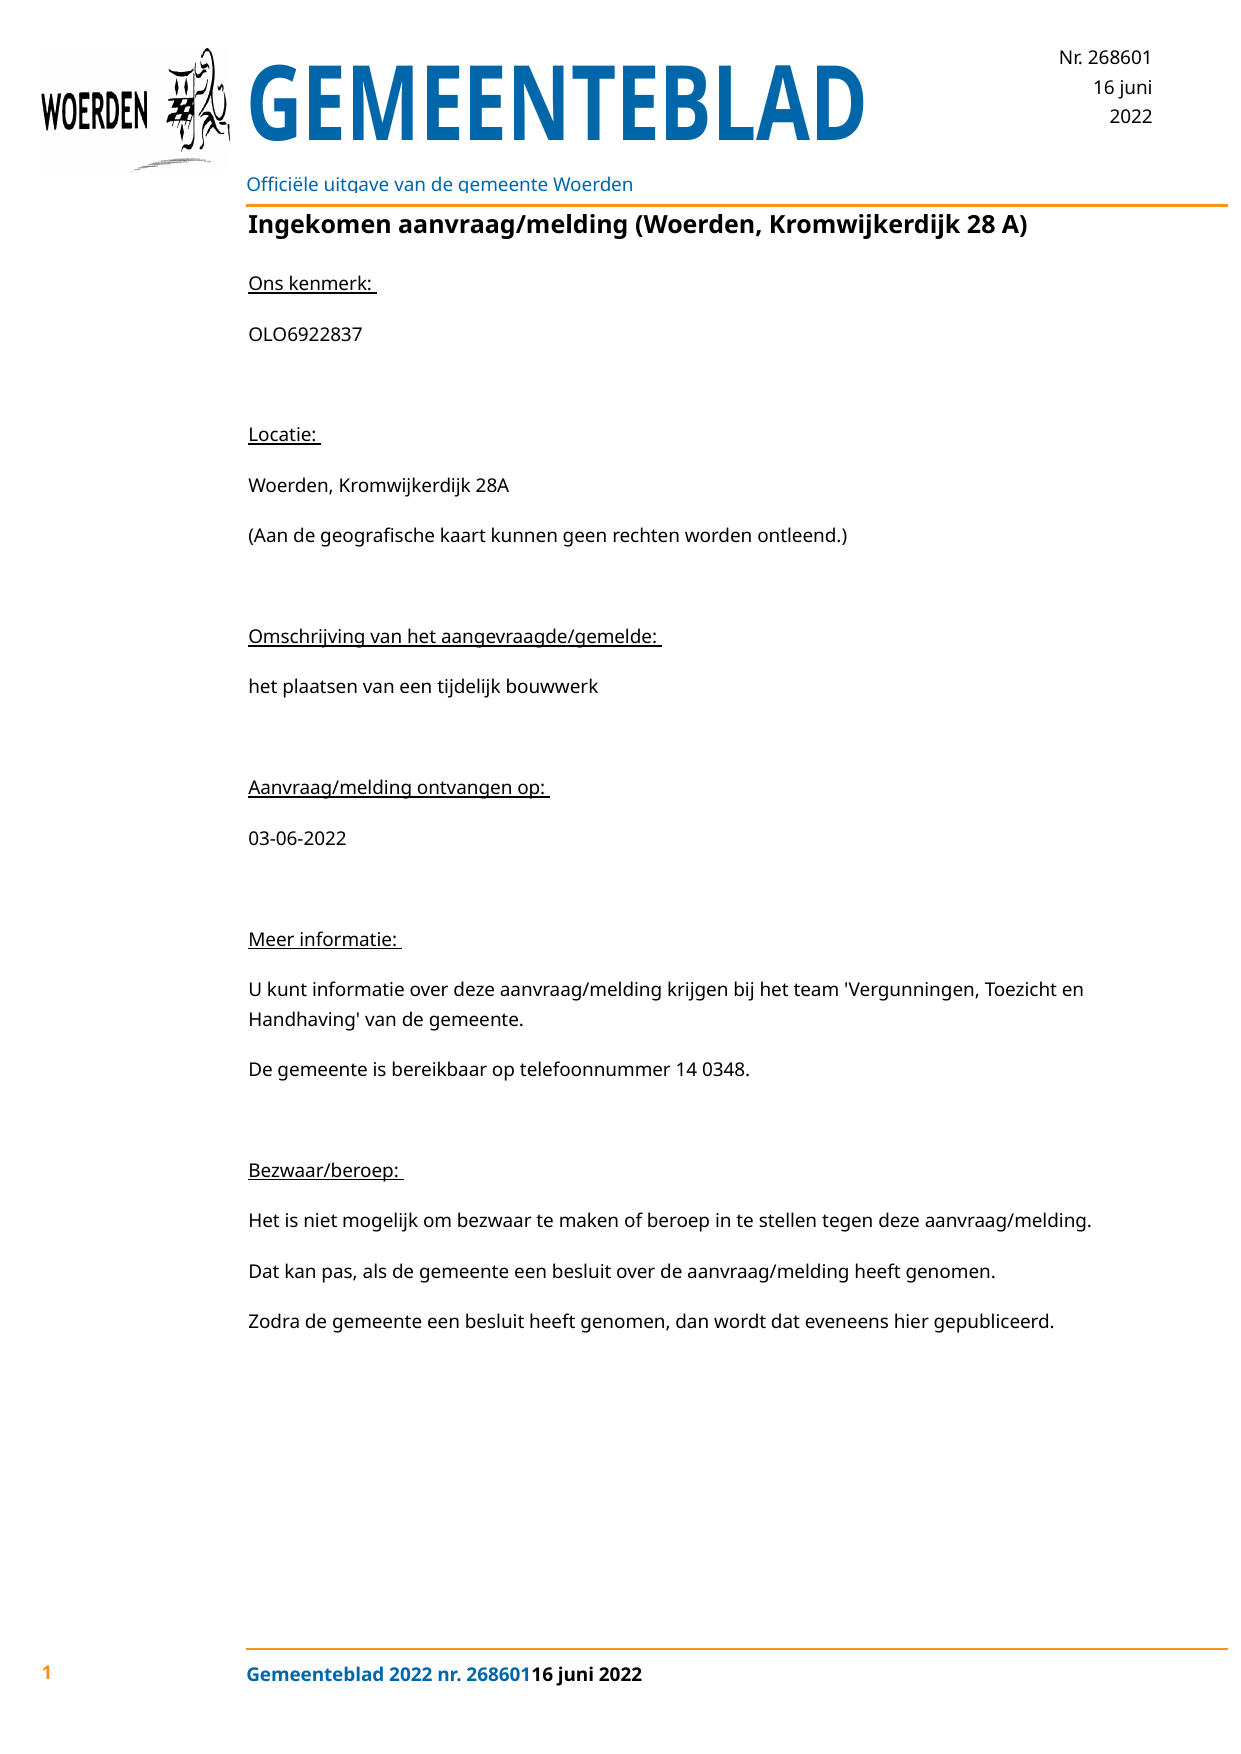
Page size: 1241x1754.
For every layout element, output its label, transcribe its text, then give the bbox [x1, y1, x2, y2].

text Dat kan pas, als de gemeente een besluit over de aanvraag/melding heeft genomen. [248, 1258, 1152, 1283]
text Omschrijving van het aangevraagde/gemelde: [248, 623, 1152, 649]
picture [41, 47, 231, 172]
text Aanvraag/melding ontvangen op: [248, 774, 1152, 800]
text Meer informatie: [248, 926, 1152, 951]
text Locatie: [248, 422, 1152, 447]
text U kunt informatie over deze aanvraag/melding krijgen bij het team 'Vergunningen, Toezicht en Handhaving' van de gemeente. [248, 976, 1152, 1031]
text De gemeente is bereikbaar op telefoonnummer 14 0348. [248, 1056, 1152, 1082]
text 03-06-2022 [248, 825, 1152, 851]
text (Aan de geografische kaart kunnen geen rechten worden ontleend.) [248, 522, 1152, 548]
text OLO6922837 [248, 321, 1152, 346]
text Het is niet mogelijk om bezwaar te maken of beroep in te stellen tegen deze aanvraag/melding. [248, 1207, 1152, 1233]
text Ons kenmerk: [248, 270, 1152, 296]
text Zodra de gemeente een besluit heeft genomen, dan wordt dat eveneens hier gepubliceerd. [248, 1308, 1152, 1334]
text Bezwaar/beroep: [248, 1157, 1152, 1183]
text Woerden, Kromwijkerdijk 28A [248, 472, 1152, 498]
text Ingekomen aanvraag/melding (Woerden, Kromwijkerdijk 28 A) [248, 207, 1152, 241]
text het plaatsen van een tijdelijk bouwwerk [248, 674, 1152, 699]
